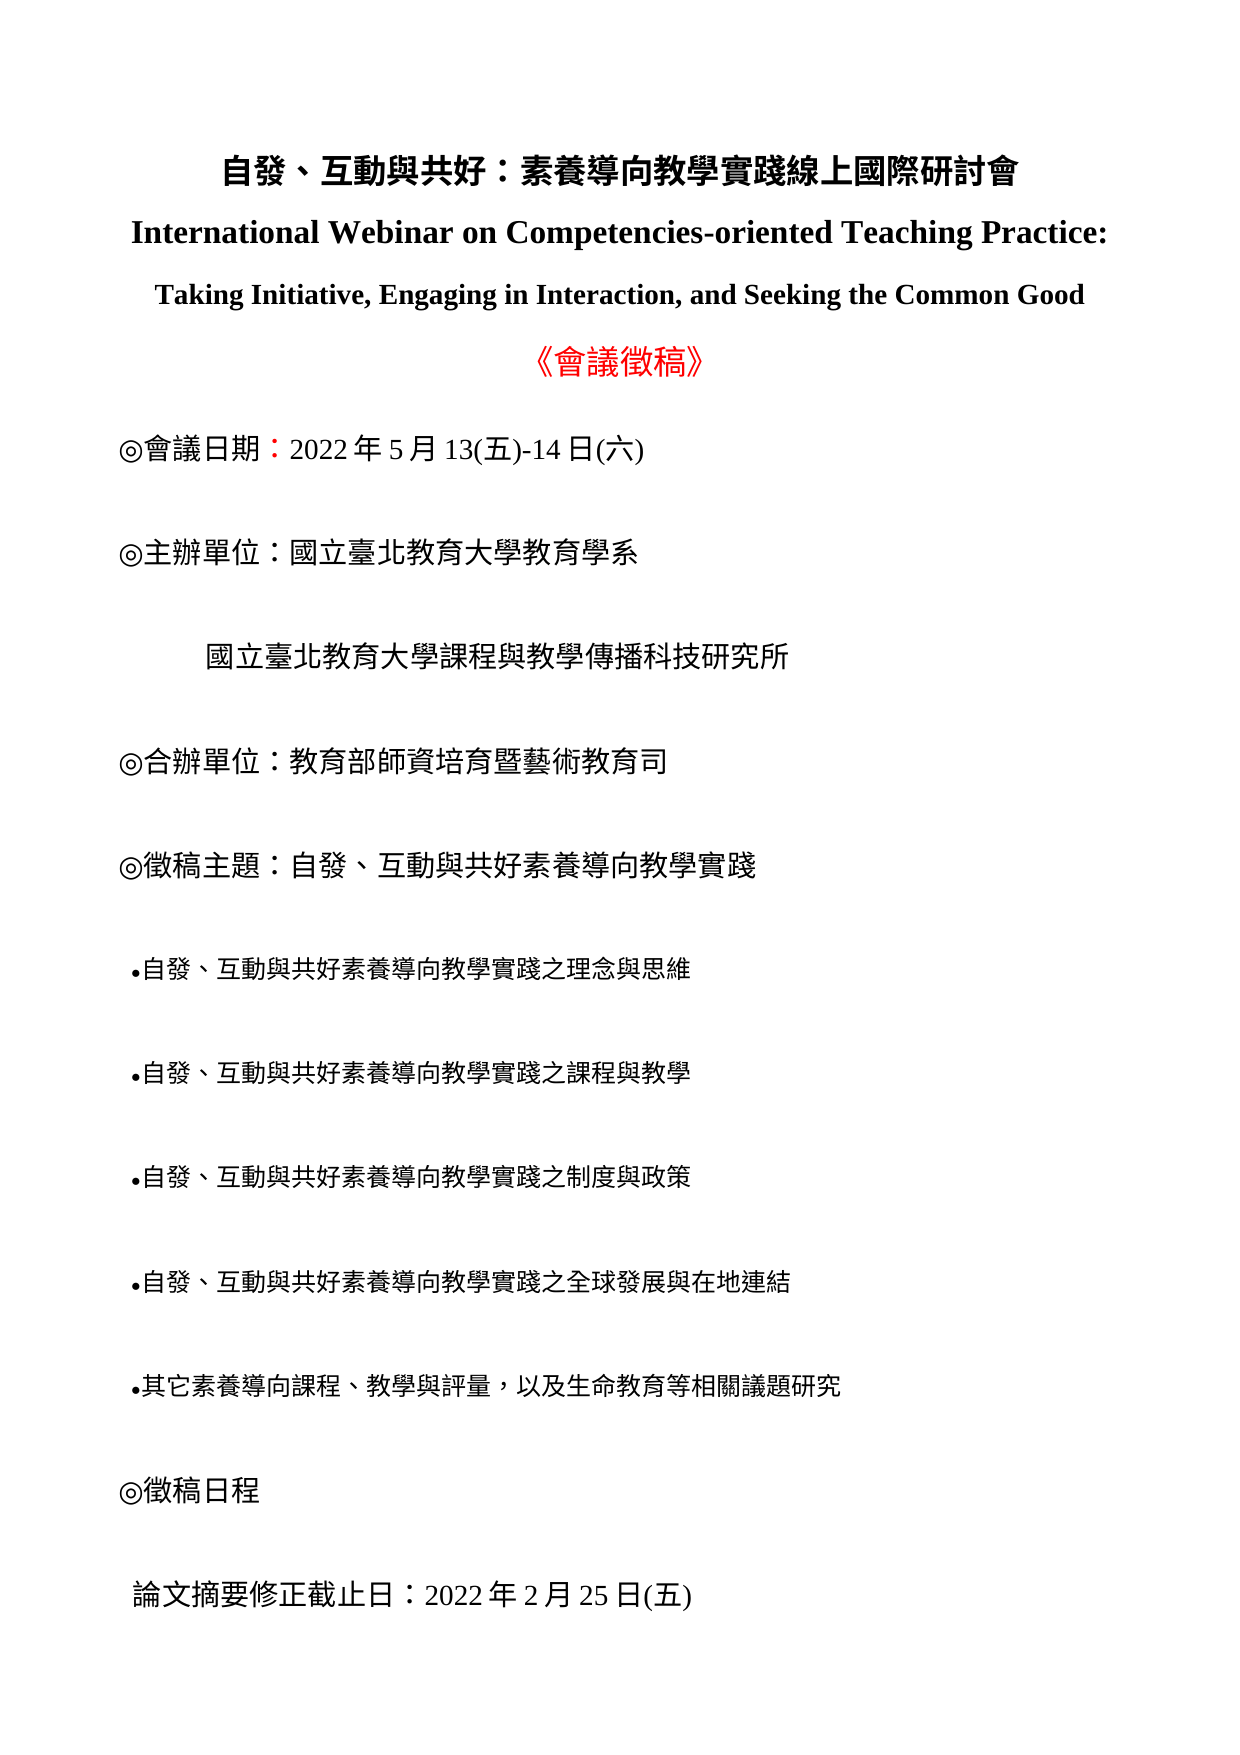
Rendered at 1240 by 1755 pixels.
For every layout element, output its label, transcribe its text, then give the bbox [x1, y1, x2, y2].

text 自發、互動與共好：素養導向教學實踐線上國際研討會 [118, 127, 1121, 189]
text ●自發、互動與共好素養導向教學實踐之理念與思維 [118, 926, 1121, 988]
text 國立臺北教育大學課程與教學傳播科技研究所 [118, 613, 1121, 676]
text 《會議徵稿》 [118, 335, 1121, 384]
text ●自發、互動與共好素養導向教學實踐之課程與教學 [118, 1030, 1121, 1093]
text ●其它素養導向課程、教學與評量，以及生命教育等相關議題研究 [118, 1343, 1121, 1405]
text ◎徵稿主題：自發、互動與共好素養導向教學實踐 [118, 822, 1121, 884]
text International Webinar on Competencies-oriented Teaching Practice: Taking Initiative, Engaging in Interaction, and Seeking the Common Good [118, 189, 1121, 314]
text ◎會議日期：2022年5月13(五)-14日(六) [118, 425, 1121, 468]
text ◎徵稿日程 [118, 1447, 1121, 1509]
text ◎主辦單位：國立臺北教育大學教育學系 [118, 509, 1121, 572]
text ◎合辦單位：教育部師資培育暨藝術教育司 [118, 718, 1121, 780]
text ●自發、互動與共好素養導向教學實踐之全球發展與在地連結 [118, 1238, 1121, 1301]
text 論文摘要修正截止日：2022年2月25日(五) [118, 1551, 1121, 1613]
text ●自發、互動與共好素養導向教學實踐之制度與政策 [118, 1134, 1121, 1197]
